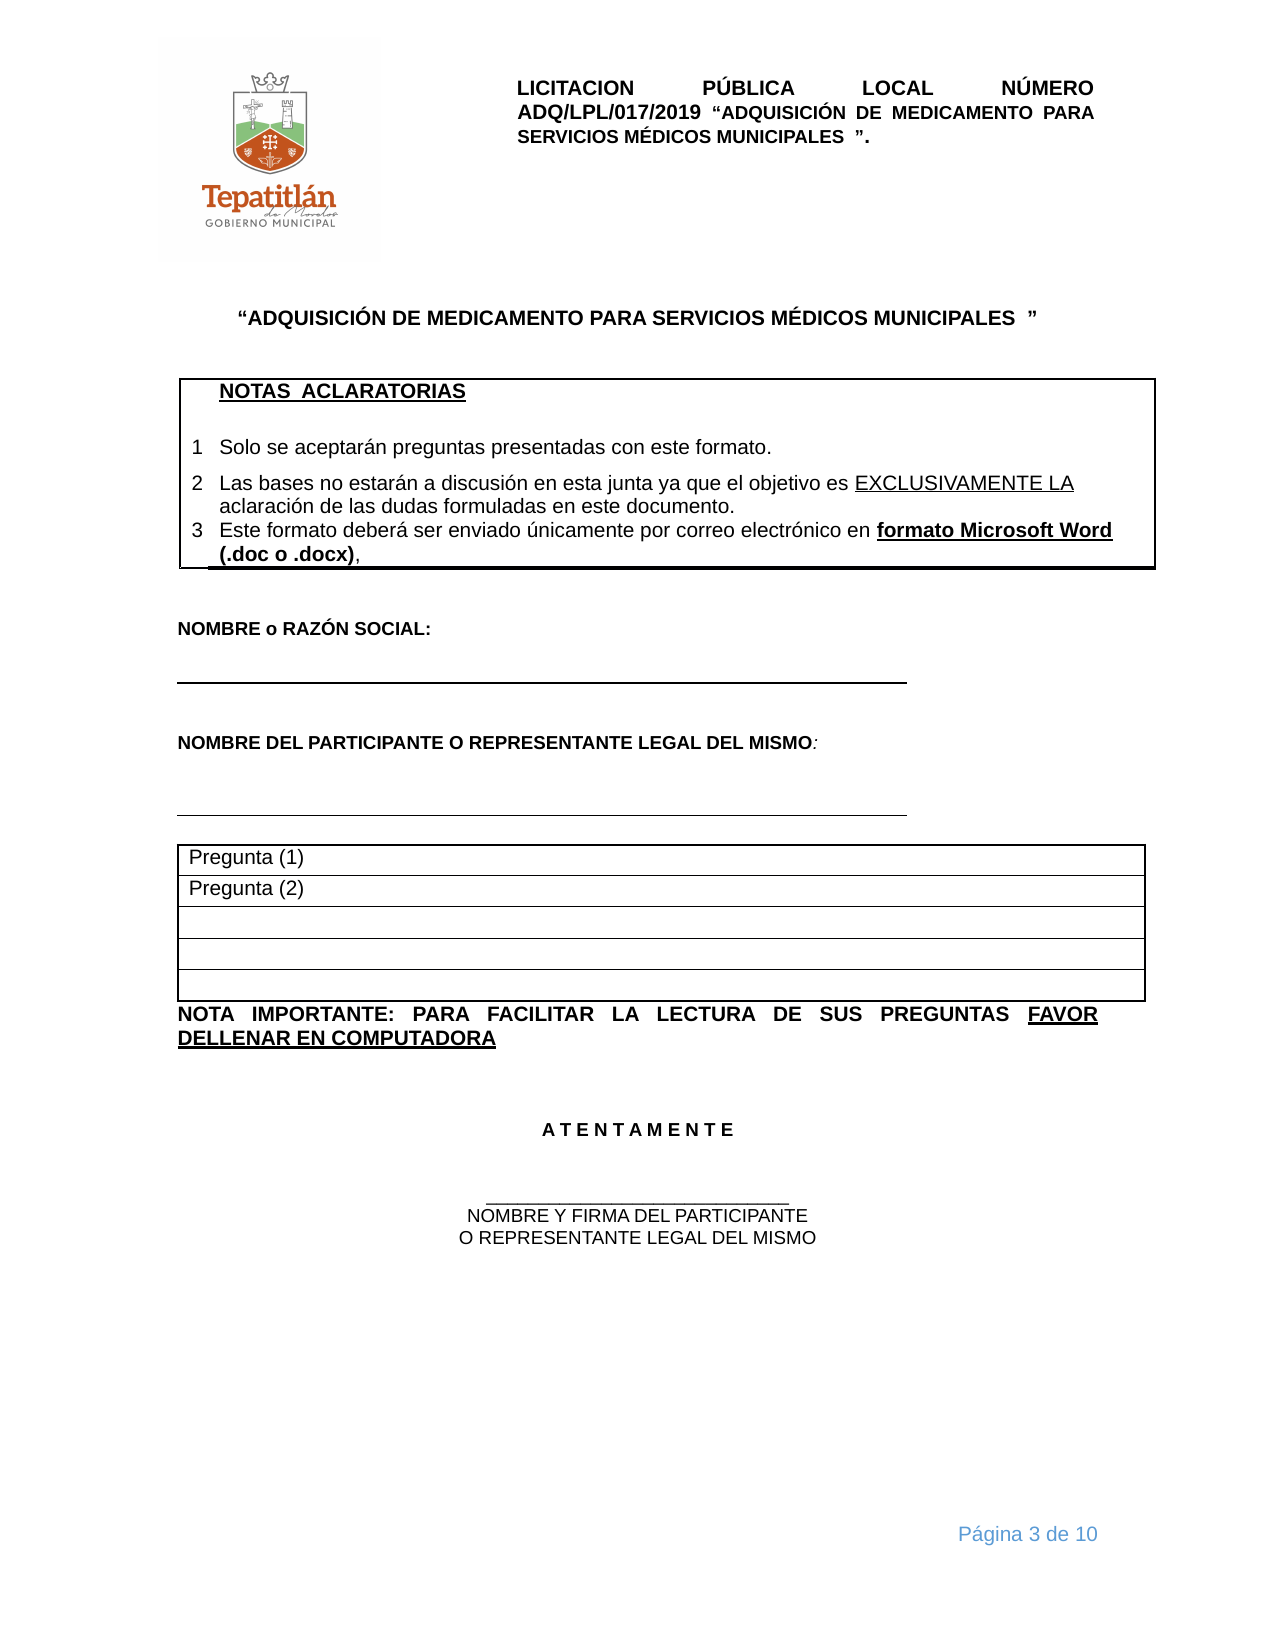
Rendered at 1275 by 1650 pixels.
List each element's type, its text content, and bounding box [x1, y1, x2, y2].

picture [158, 37, 382, 262]
text O REPRESENTANTE LEGAL DEL MISMO [177, 1227, 1098, 1248]
table_cell [179, 970, 1144, 1000]
table_cell 3 [181, 518, 208, 566]
text A T E N T A M E N T E [177, 1119, 1098, 1140]
text NOMBRE Y FIRMA DEL PARTICIPANTE [177, 1205, 1098, 1227]
table_header NOTAS ACLARATORIAS [208, 380, 1154, 434]
table_cell Pregunta (2) [179, 876, 1144, 906]
text _____________________________ [177, 1183, 1098, 1205]
text NOTA IMPORTANTE: PARA FACILITAR LA LECTURA DE SUS PREGUNTAS FAVOR DELLENAR EN COMPUTADORA [177, 1002, 1098, 1049]
table_cell [179, 939, 1144, 968]
text “ADQUISICIÓN DE MEDICAMENTO PARA SERVICIOS MÉDICOS MUNICIPALES ” [179, 306, 1096, 330]
subtitle NOMBRE DEL PARTICIPANTE O REPRESENTANTE LEGAL DEL MISMO: [177, 732, 1098, 753]
table_cell Las bases no estarán a discusión en esta junta ya que el objetivo es EXCLUSIVAMENTE LA aclaración de las dudas formuladas en este documento. [208, 470, 1154, 518]
table_cell Este formato deberá ser enviado únicamente por correo electrónico en formato Microsoft Word (.doc o .docx), [208, 518, 1154, 566]
table_cell Solo se aceptarán preguntas presentadas con este formato. [208, 435, 1154, 470]
table_cell 1 [181, 435, 208, 470]
table_header [181, 380, 208, 434]
table_header Pregunta (1) [179, 846, 1144, 875]
table_cell [179, 907, 1144, 937]
subtitle NOMBRE o RAZÓN SOCIAL: [177, 617, 1098, 639]
table_cell 2 [181, 470, 208, 518]
